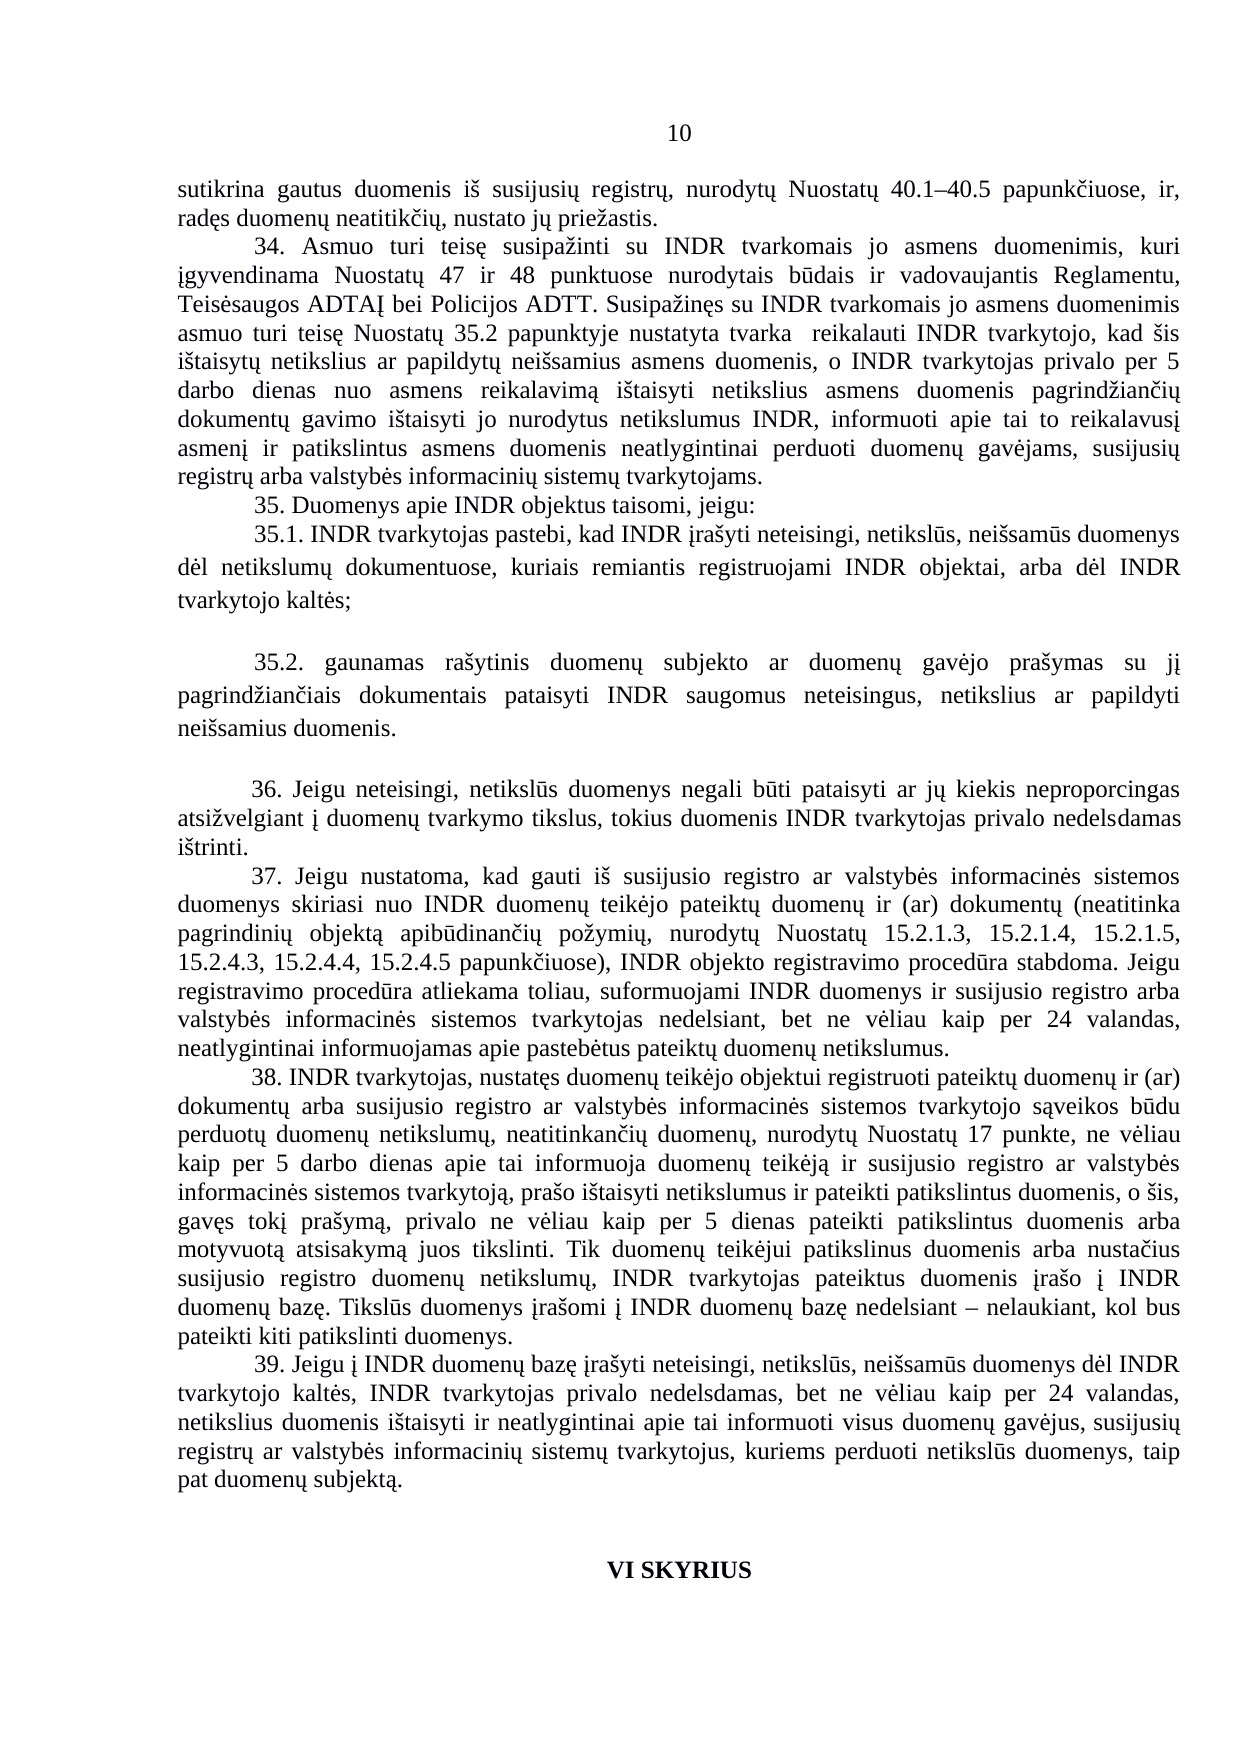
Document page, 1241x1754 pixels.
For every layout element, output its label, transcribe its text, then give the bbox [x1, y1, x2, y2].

text 37. Jeigu nustatoma, kad gauti iš susijusio registro ar valstybės informacinės sistemos duomenys skiriasi nuo INDR duomenų teikėjo pateiktų duomenų ir (ar) dokumentų (neatitinka pagrindinių objektą apibūdinančių požymių, nurodytų Nuostatų 15.2.1.3, 15.2.1.4, 15.2.1.5, 15.2.4.3, 15.2.4.4, 15.2.4.5 papunkčiuose), INDR objekto registravimo procedūra stabdoma. Jeigu registravimo procedūra atliekama toliau, suformuojami INDR duomenys ir susijusio registro arba valstybės informacinės sistemos tvarkytojas nedelsiant, bet ne vėliau kaip per 24 valandas, neatlygintinai informuojamas apie pastebėtus pateiktų duomenų netikslumus. [177, 861, 1181, 1062]
text VI SKYRIUS [177, 1555, 1181, 1584]
text 35.1. INDR tvarkytojas pastebi, kad INDR įrašyti neteisingi, netikslūs, neišsamūs duomenys dėl netikslumų dokumentuose, kuriais remiantis registruojami INDR objektai, arba dėl INDR tvarkytojo kaltės; [177, 519, 1181, 614]
text sutikrina gautus duomenis iš susijusių registrų, nurodytų Nuostatų 40.1–40.5 papunkčiuose, ir, radęs duomenų neatitikčių, nustato jų priežastis. [177, 174, 1181, 231]
text 35. Duomenys apie INDR objektus taisomi, jeigu: [177, 490, 1181, 519]
text 39. Jeigu į INDR duomenų bazę įrašyti neteisingi, netikslūs, neišsamūs duomenys dėl INDR tvarkytojo kaltės, INDR tvarkytojas privalo nedelsdamas, bet ne vėliau kaip per 24 valandas, netikslius duomenis ištaisyti ir neatlygintinai apie tai informuoti visus duomenų gavėjus, susijusių registrų ar valstybės informacinių sistemų tvarkytojus, kuriems perduoti netikslūs duomenys, taip pat duomenų subjektą. [177, 1349, 1181, 1493]
text 34. Asmuo turi teisę susipažinti su INDR tvarkomais jo asmens duomenimis, kuri įgyvendinama Nuostatų 47 ir 48 punktuose nurodytais būdais ir vadovaujantis Reglamentu, Teisėsaugos ADTAĮ bei Policijos ADTT. Susipažinęs su INDR tvarkomais jo asmens duomenimis asmuo turi teisę Nuostatų 35.2 papunktyje nustatyta tvarka reikalauti INDR tvarkytojo, kad šis ištaisytų netikslius ar papildytų neišsamius asmens duomenis, o INDR tvarkytojas privalo per 5 darbo dienas nuo asmens reikalavimą ištaisyti netikslius asmens duomenis pagrindžiančių dokumentų gavimo ištaisyti jo nurodytus netikslumus INDR, informuoti apie tai to reikalavusį asmenį ir patikslintus asmens duomenis neatlygintinai perduoti duomenų gavėjams, susijusių registrų arba valstybės informacinių sistemų tvarkytojams. [177, 231, 1181, 490]
text 36. Jeigu neteisingi, netikslūs duomenys negali būti pataisyti ar jų kiekis neproporcingas atsižvelgiant į duomenų tvarkymo tikslus, tokius duomenis INDR tvarkytojas privalo nedelsdamas ištrinti. [177, 774, 1181, 861]
text 38. INDR tvarkytojas, nustatęs duomenų teikėjo objektui registruoti pateiktų duomenų ir (ar) dokumentų arba susijusio registro ar valstybės informacinės sistemos tvarkytojo sąveikos būdu perduotų duomenų netikslumų, neatitinkančių duomenų, nurodytų Nuostatų 17 punkte, ne vėliau kaip per 5 darbo dienas apie tai informuoja duomenų teikėją ir susijusio registro ar valstybės informacinės sistemos tvarkytoją, prašo ištaisyti netikslumus ir pateikti patikslintus duomenis, o šis, gavęs tokį prašymą, privalo ne vėliau kaip per 5 dienas pateikti patikslintus duomenis arba motyvuotą atsisakymą juos tikslinti. Tik duomenų teikėjui patikslinus duomenis arba nustačius susijusio registro duomenų netikslumų, INDR tvarkytojas pateiktus duomenis įrašo į INDR duomenų bazę. Tikslūs duomenys įrašomi į INDR duomenų bazę nedelsiant – nelaukiant, kol bus pateikti kiti patikslinti duomenys. [177, 1062, 1181, 1349]
text 35.2. gaunamas rašytinis duomenų subjekto ar duomenų gavėjo prašymas su jį pagrindžiančiais dokumentais pataisyti INDR saugomus neteisingus, netikslius ar papildyti neišsamius duomenis. [177, 647, 1181, 742]
